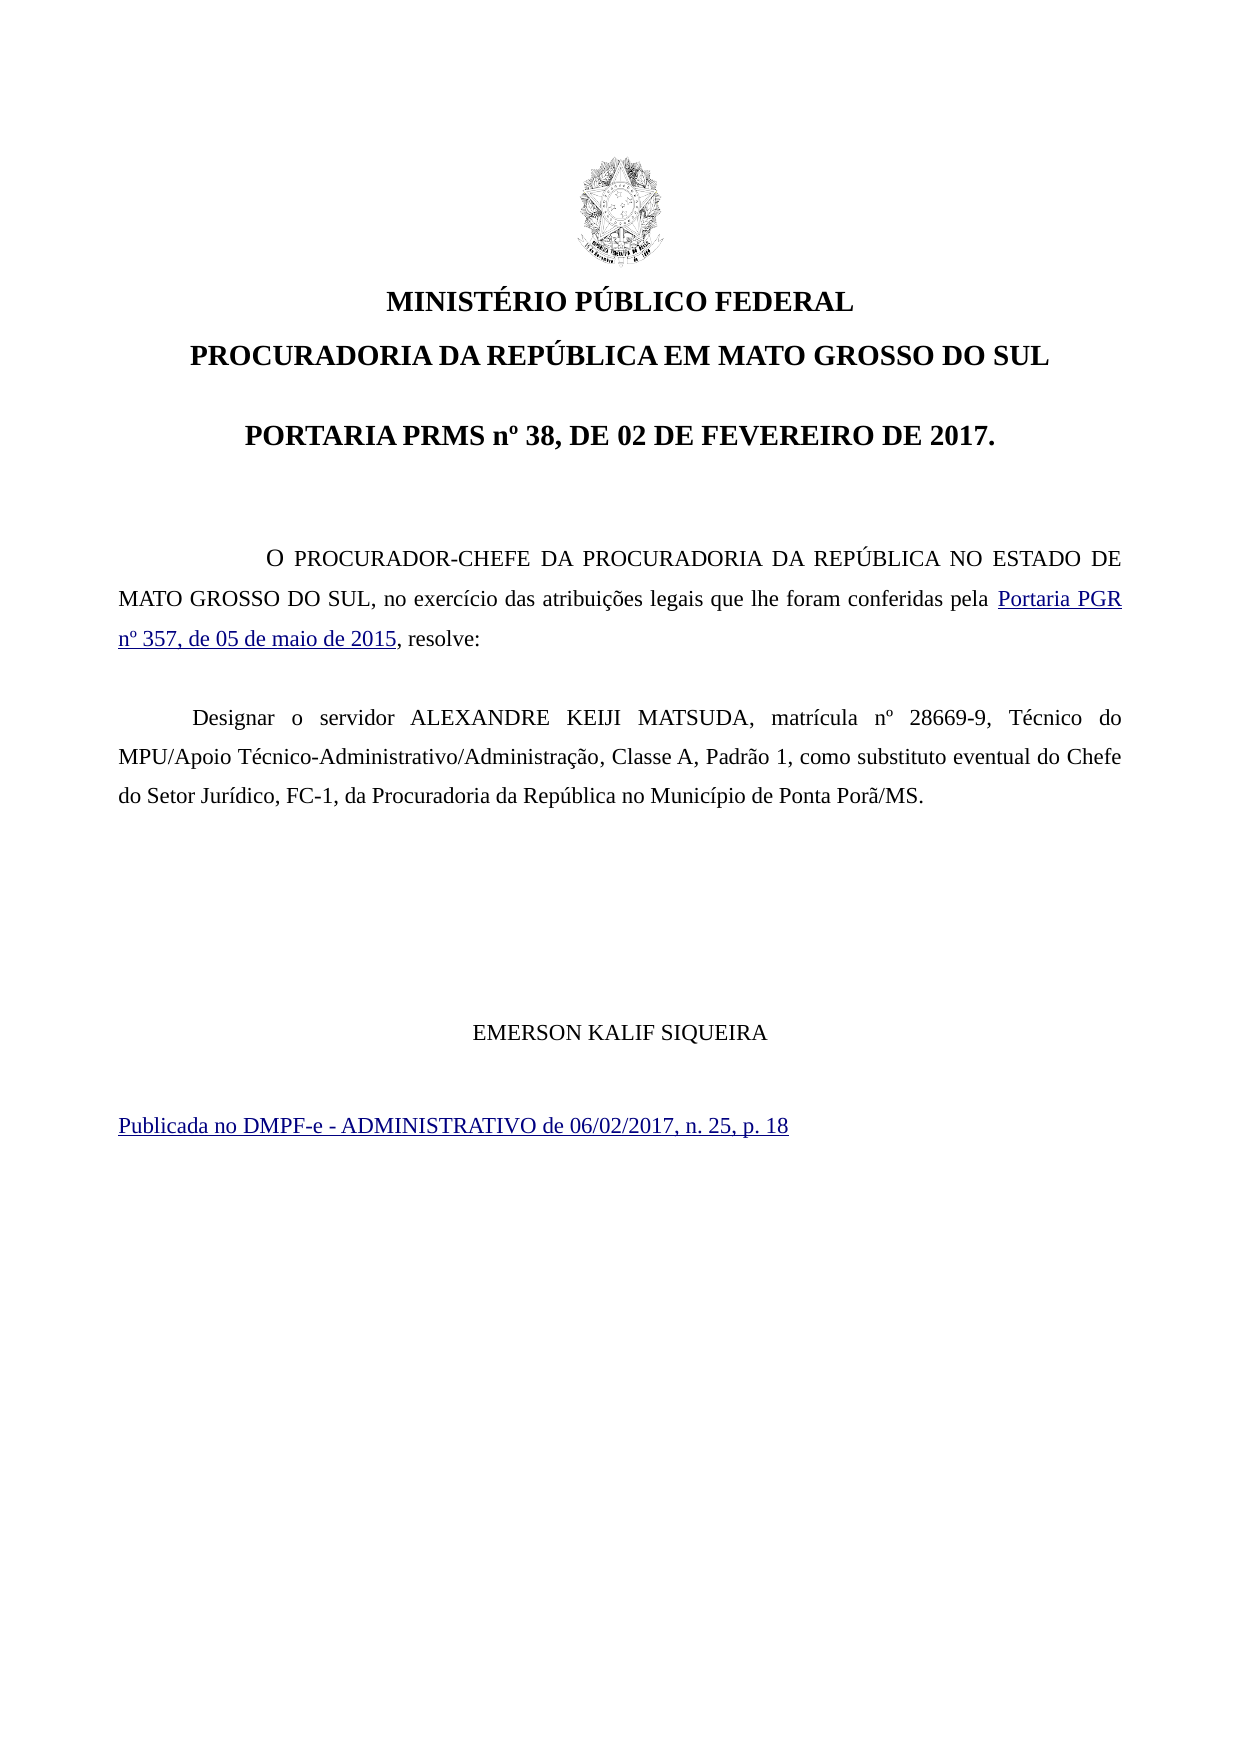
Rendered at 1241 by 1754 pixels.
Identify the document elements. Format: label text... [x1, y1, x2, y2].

text Publicada no DMPF-e - ADMINISTRATIVO de 06/02/2017, n. 25, p. 18 [118, 1112, 1122, 1138]
subtitle PROCURADORIA DA REPÚBLICA EM MATO GROSSO DO SUL [118, 338, 1122, 372]
text EMERSON KALIF SIQUEIRA [118, 1019, 1122, 1046]
text O PROCURADOR-CHEFE DA PROCURADORIA DA REPÚBLICA NO ESTADO DE MATO GROSSO DO SUL, no exercício das atribuições legais que lhe foram conferidas pela Portaria PGR nº 357, de 05 de maio de 2015, resolve: [118, 543, 1122, 651]
text Designar o servidor ALEXANDRE KEIJI MATSUDA, matrícula nº 28669-9, Técnico do MPU/Apoio Técnico-Administrativo/Administração, Classe A, Padrão 1, como substituto eventual do Chefe do Setor Jurídico, FC-1, da Procuradoria da República no Município de Ponta Porã/MS. [118, 704, 1122, 809]
text PORTARIA PRMS nº 38, DE 02 DE FEVEREIRO DE 2017. [118, 418, 1122, 451]
text MINISTÉRIO PÚBLICO FEDERAL [118, 284, 1122, 317]
